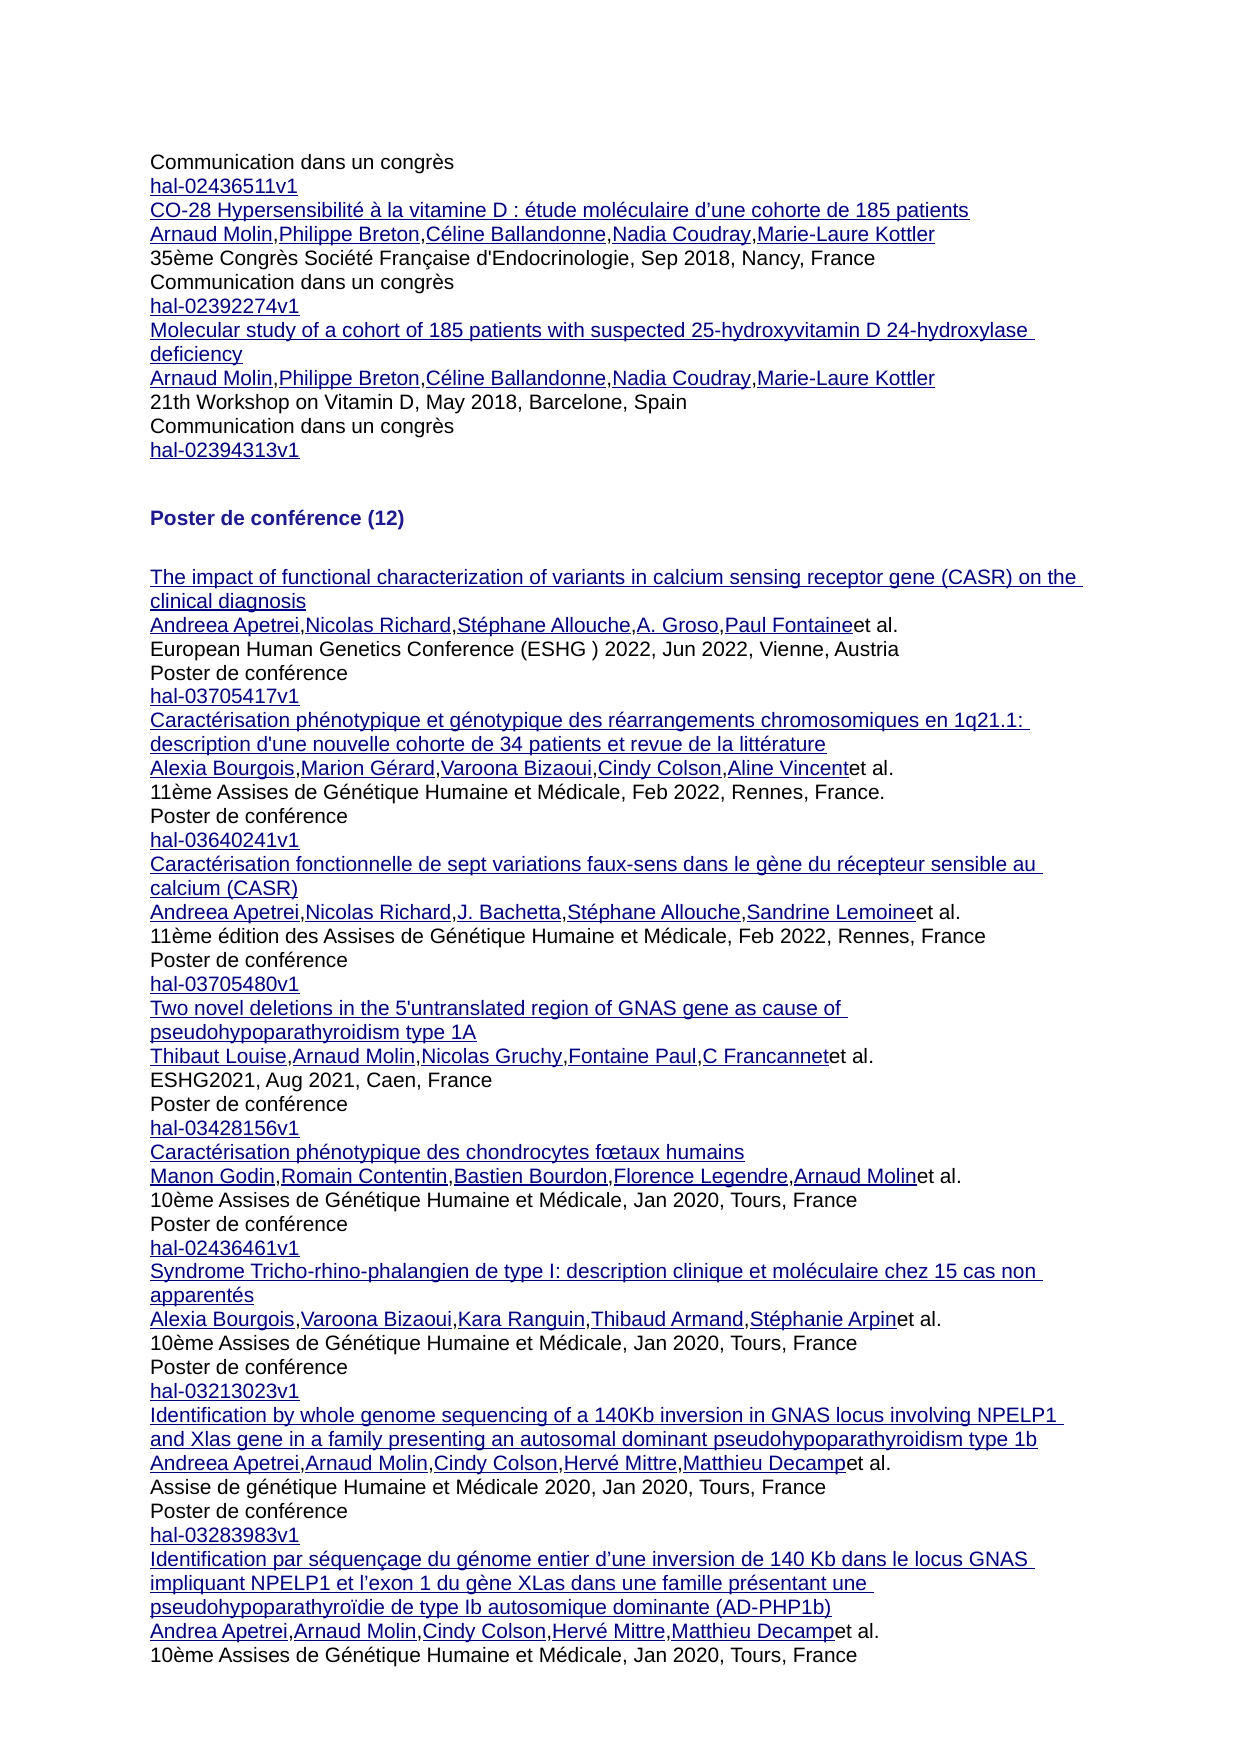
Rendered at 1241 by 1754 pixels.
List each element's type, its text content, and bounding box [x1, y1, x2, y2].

table_cell Caractérisation fonctionnelle de sept variations faux-sens dans le gène du récepteur sensible au calcium (CASR) Andreea Apetrei,Nicolas Richard,J. Bachetta,Stéphane Allouche,Sandrine Lemoineet al. 11ème édition des Assises de Génétique Humaine et Médicale, Feb 2022, Rennes, France Poster de conférence hal-03705480v1 [150, 852, 1090, 996]
subtitle Poster de conférence (12) [150, 506, 1090, 530]
table_cell Molecular study of a cohort of 185 patients with suspected 25-hydroxyvitamin D 24-hydroxylase deficiency Arnaud Molin,Philippe Breton,Céline Ballandonne,Nadia Coudray,Marie-Laure Kottler 21th Workshop on Vitamin D, May 2018, Barcelone, Spain Communication dans un congrès hal-02394313v1 [150, 318, 1090, 461]
table_cell Syndrome Tricho-rhino-phalangien de type I: description clinique et moléculaire chez 15 cas non apparentés Alexia Bourgois,Varoona Bizaoui,Kara Ranguin,Thibaud Armand,Stéphanie Arpinet al. 10ème Assises de Génétique Humaine et Médicale, Jan 2020, Tours, France Poster de conférence hal-03213023v1 [150, 1259, 1090, 1403]
table_cell CO-28 Hypersensibilité à la vitamine D : étude moléculaire d’une cohorte de 185 patients Arnaud Molin,Philippe Breton,Céline Ballandonne,Nadia Coudray,Marie-Laure Kottler 35ème Congrès Société Française d'Endocrinologie, Sep 2018, Nancy, France Communication dans un congrès hal-02392274v1 [150, 198, 1090, 318]
table_cell Communication dans un congrès hal-02436511v1 [150, 150, 1090, 198]
table_cell Identification par séquençage du génome entier d’une inversion de 140 Kb dans le locus GNAS impliquant NPELP1 et l’exon 1 du gène XLas dans une famille présentant une pseudohypoparathyroïdie de type Ib autosomique dominante (AD-PHP1b) Andrea Apetrei,Arnaud Molin,Cindy Colson,Hervé Mittre,Matthieu Decampet al. 10ème Assises de Génétique Humaine et Médicale, Jan 2020, Tours, France [150, 1547, 1090, 1667]
table_header The impact of functional characterization of variants in calcium sensing receptor gene (CASR) on the clinical diagnosis Andreea Apetrei,Nicolas Richard,Stéphane Allouche,A. Groso,Paul Fontaineet al. European Human Genetics Conference (ESHG ) 2022, Jun 2022, Vienne, Austria Poster de conférence hal-03705417v1 [150, 565, 1090, 708]
table_cell Caractérisation phénotypique des chondrocytes fœtaux humains Manon Godin,Romain Contentin,Bastien Bourdon,Florence Legendre,Arnaud Molinet al. 10ème Assises de Génétique Humaine et Médicale, Jan 2020, Tours, France Poster de conférence hal-02436461v1 [150, 1140, 1090, 1259]
table_cell Identification by whole genome sequencing of a 140Kb inversion in GNAS locus involving NPELP1 and Xlas gene in a family presenting an autosomal dominant pseudohypoparathyroidism type 1b Andreea Apetrei,Arnaud Molin,Cindy Colson,Hervé Mittre,Matthieu Decampet al. Assise de génétique Humaine et Médicale 2020, Jan 2020, Tours, France Poster de conférence hal-03283983v1 [150, 1403, 1090, 1547]
table_cell Caractérisation phénotypique et génotypique des réarrangements chromosomiques en 1q21.1: description d'une nouvelle cohorte de 34 patients et revue de la littérature Alexia Bourgois,Marion Gérard,Varoona Bizaoui,Cindy Colson,Aline Vincentet al. 11ème Assises de Génétique Humaine et Médicale, Feb 2022, Rennes, France. Poster de conférence hal-03640241v1 [150, 708, 1090, 852]
table_cell Two novel deletions in the 5'untranslated region of GNAS gene as cause of pseudohypoparathyroidism type 1A Thibaut Louise,Arnaud Molin,Nicolas Gruchy,Fontaine Paul,C Francannetet al. ESHG2021, Aug 2021, Caen, France Poster de conférence hal-03428156v1 [150, 996, 1090, 1139]
